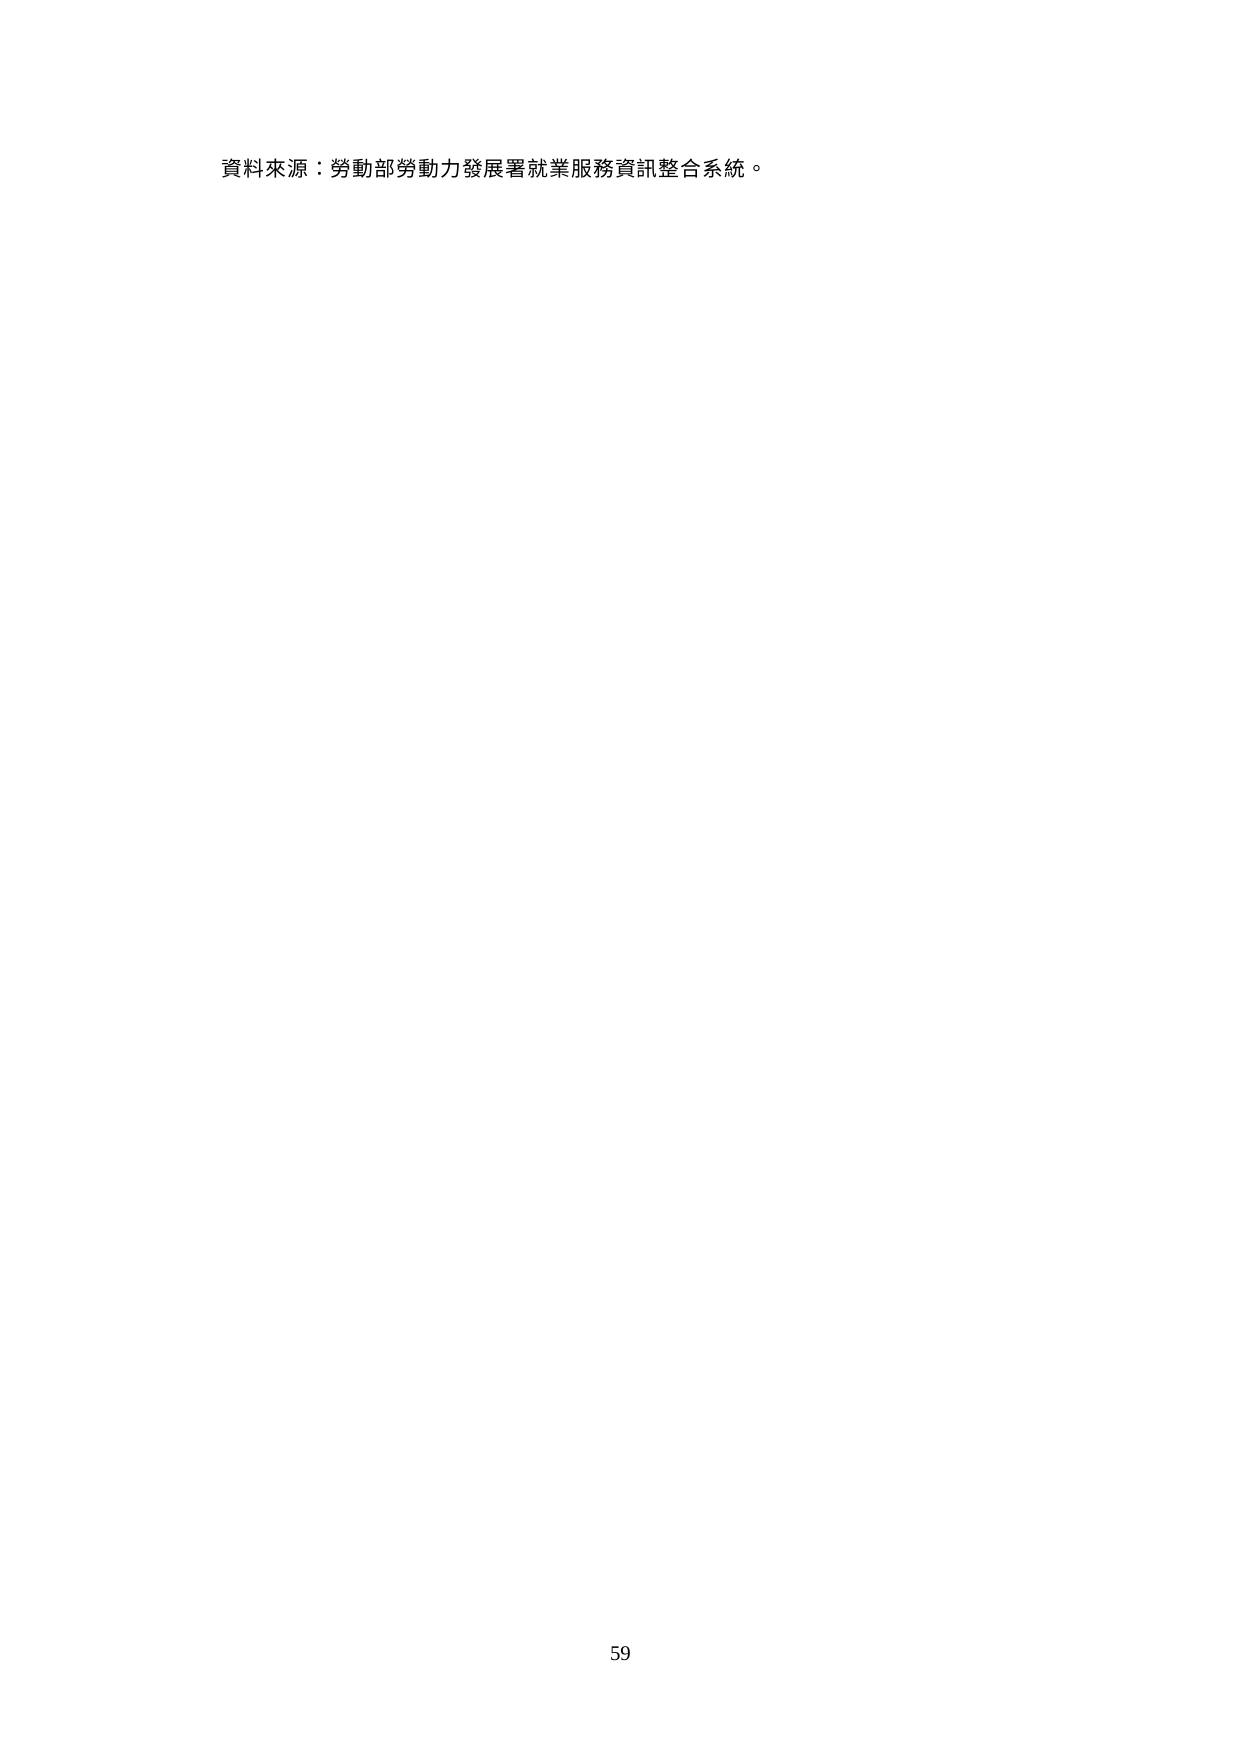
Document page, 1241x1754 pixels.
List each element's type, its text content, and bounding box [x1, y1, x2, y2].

text 資料來源：勞動部勞動力發展署就業服務資訊整合系統。 [221, 148, 1063, 187]
